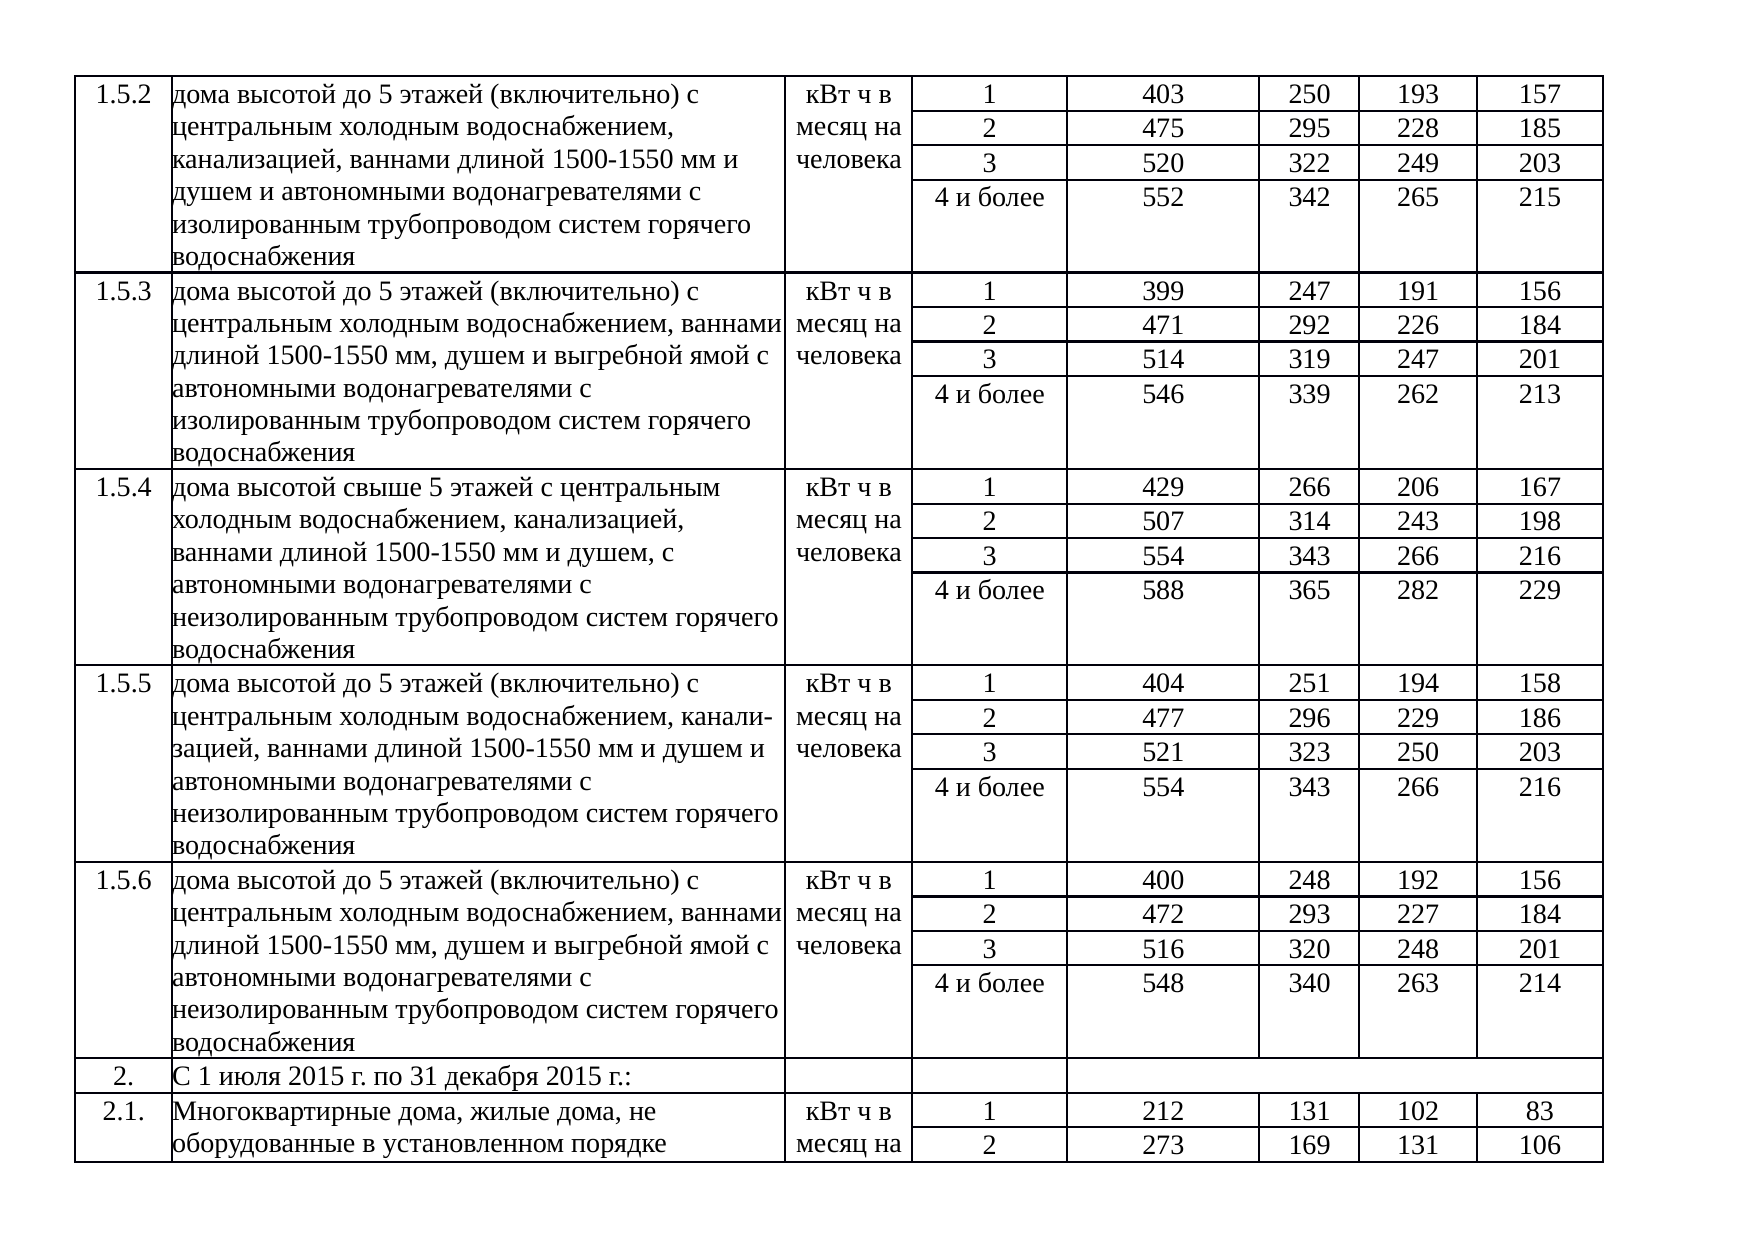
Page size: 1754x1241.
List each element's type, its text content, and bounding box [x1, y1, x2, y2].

table_cell 212 [1068, 1094, 1258, 1126]
table_cell 193 [1360, 77, 1476, 109]
table_cell 169 [1260, 1128, 1358, 1161]
table_cell 514 [1068, 343, 1258, 375]
table_cell [1612, 271, 1617, 306]
table_cell [1608, 733, 1612, 768]
table_cell [1612, 964, 1617, 1057]
table_cell [1617, 503, 1754, 537]
table_cell кВт ч в месяц на человека [786, 470, 911, 664]
table_cell [1612, 768, 1617, 861]
table_cell 192 [1360, 863, 1476, 895]
table_cell 548 [1068, 966, 1258, 1057]
table_cell 475 [1068, 112, 1258, 144]
table_cell дома высотой до 5 этажей (включительно) с центральным холодным водоснабжением, канали-зацией, ваннами длиной 1500-1550 мм и душем и автономными водонагревателями с неизолированным трубопроводом систем горячего водоснабжения [173, 666, 784, 861]
table_cell 472 [1068, 898, 1258, 930]
table_cell [913, 1059, 1066, 1092]
table_cell 507 [1068, 505, 1258, 537]
table_cell 273 [1068, 1128, 1258, 1161]
table_cell [1617, 699, 1754, 733]
table_cell [1617, 179, 1754, 271]
table_cell 156 [1478, 863, 1602, 895]
table_cell [1608, 75, 1612, 109]
table_cell [1612, 375, 1617, 468]
table_cell 198 [1478, 505, 1602, 537]
table_cell [1612, 179, 1617, 271]
table_cell [1617, 895, 1754, 930]
table_cell 3 [913, 735, 1066, 768]
table_cell [1608, 537, 1612, 571]
table_cell [1617, 1057, 1754, 1092]
table_cell 295 [1260, 112, 1358, 144]
table_cell 343 [1260, 770, 1358, 861]
table_cell кВт ч в месяц на человека [786, 274, 911, 468]
table_cell дома высотой до 5 этажей (включительно) с центральным холодным водоснабжением, ваннами длиной 1500-1550 мм, душем и выгребной ямой с автономными водонагревателями с неизолированным трубопроводом систем горячего водоснабжения [173, 863, 784, 1057]
table_cell 213 [1478, 377, 1602, 468]
table_cell [1617, 271, 1754, 306]
table_cell [1068, 1059, 1602, 1092]
table_cell 201 [1478, 343, 1602, 375]
table_cell 265 [1360, 181, 1476, 271]
table_cell 319 [1260, 343, 1358, 375]
table_cell [1612, 340, 1617, 375]
table_cell 1 [913, 1094, 1066, 1126]
table_cell 263 [1360, 966, 1476, 1057]
table_cell [1608, 861, 1612, 895]
table_cell [1608, 179, 1612, 271]
table_cell [1617, 110, 1754, 144]
table_cell 1.5.3 [76, 274, 171, 468]
table_cell 520 [1068, 146, 1258, 178]
table_cell 1 [913, 666, 1066, 699]
table_cell [1612, 699, 1617, 733]
table_cell 365 [1260, 574, 1358, 664]
table_cell [1608, 571, 1612, 664]
table_cell 229 [1360, 701, 1476, 733]
table_cell 158 [1478, 666, 1602, 699]
table_cell [1612, 861, 1617, 895]
table_cell 477 [1068, 701, 1258, 733]
table_cell [1612, 664, 1617, 699]
table_cell [1608, 375, 1612, 468]
table_cell 262 [1360, 377, 1476, 468]
table_cell дома высотой до 5 этажей (включительно) с центральным холодным водоснабжением, канализацией, ваннами длиной 1500-1550 мм и душем и автономными водонагревателями с изолированным трубопроводом систем горячего водоснабжения [173, 77, 784, 271]
table_cell 1 [913, 274, 1066, 306]
table_cell [1617, 571, 1754, 664]
table_cell 4 и более [913, 377, 1066, 468]
table_cell 2 [913, 701, 1066, 733]
table_cell 226 [1360, 308, 1476, 340]
table_cell 2 [913, 308, 1066, 340]
table_cell 266 [1360, 770, 1476, 861]
table_cell [1612, 75, 1617, 109]
table_cell 102 [1360, 1094, 1476, 1126]
table_cell 342 [1260, 181, 1358, 271]
table_cell [1617, 1126, 1754, 1161]
table_cell [1608, 306, 1612, 340]
table_cell 3 [913, 932, 1066, 964]
table_cell 184 [1478, 308, 1602, 340]
table_cell [1608, 271, 1612, 306]
table_cell [1612, 1126, 1617, 1161]
table_cell 429 [1068, 470, 1258, 502]
table_cell 4 и более [913, 181, 1066, 271]
table_cell [1617, 733, 1754, 768]
table_cell 3 [913, 343, 1066, 375]
table_cell [1612, 1092, 1617, 1126]
table_cell 282 [1360, 574, 1476, 664]
table_cell 266 [1360, 539, 1476, 571]
table_cell 184 [1478, 898, 1602, 930]
table_cell 404 [1068, 666, 1258, 699]
table_cell 314 [1260, 505, 1358, 537]
table_cell [1612, 110, 1617, 144]
table_cell 1 [913, 77, 1066, 109]
table_cell дома высотой свыше 5 этажей с центральным холодным водоснабжением, канализацией, ваннами длиной 1500-1550 мм и душем, с автономными водонагревателями с неизолированным трубопроводом систем горячего водоснабжения [173, 470, 784, 664]
table_cell [1617, 75, 1754, 109]
table_cell 339 [1260, 377, 1358, 468]
table_cell 243 [1360, 505, 1476, 537]
table_cell 2 [913, 112, 1066, 144]
table_cell 399 [1068, 274, 1258, 306]
table_cell 216 [1478, 539, 1602, 571]
table_cell 293 [1260, 898, 1358, 930]
table_cell [1612, 733, 1617, 768]
table_cell 156 [1478, 274, 1602, 306]
table_cell 2.1. [76, 1094, 171, 1161]
table_cell 471 [1068, 308, 1258, 340]
table_cell 1.5.2 [76, 77, 171, 271]
table_cell [1612, 537, 1617, 571]
table_cell 322 [1260, 146, 1358, 178]
table_cell 2 [913, 898, 1066, 930]
table_cell 343 [1260, 539, 1358, 571]
table_cell [1608, 768, 1612, 861]
table_cell 186 [1478, 701, 1602, 733]
table_cell 4 и более [913, 966, 1066, 1057]
table_cell 227 [1360, 898, 1476, 930]
table_cell 206 [1360, 470, 1476, 502]
table_cell 106 [1478, 1128, 1602, 1161]
table_cell 4 и более [913, 574, 1066, 664]
table_cell 228 [1360, 112, 1476, 144]
table_cell 400 [1068, 863, 1258, 895]
table_cell 1.5.6 [76, 863, 171, 1057]
table_cell 194 [1360, 666, 1476, 699]
table_cell 554 [1068, 539, 1258, 571]
table_cell 250 [1260, 77, 1358, 109]
table_cell 320 [1260, 932, 1358, 964]
table_cell 229 [1478, 574, 1602, 664]
table_cell 516 [1068, 932, 1258, 964]
table_cell 185 [1478, 112, 1602, 144]
table_cell [1608, 664, 1612, 699]
table_cell [1617, 468, 1754, 502]
table_cell [1617, 861, 1754, 895]
table_cell [1608, 468, 1612, 502]
table_cell 167 [1478, 470, 1602, 502]
table_cell [1617, 664, 1754, 699]
table_cell 216 [1478, 770, 1602, 861]
table_cell 203 [1478, 146, 1602, 178]
table_cell [1612, 1057, 1617, 1092]
table_cell 1.5.4 [76, 470, 171, 664]
table_cell 292 [1260, 308, 1358, 340]
table_cell [1608, 1126, 1612, 1161]
table_cell дома высотой до 5 этажей (включительно) с центральным холодным водоснабжением, ваннами длиной 1500-1550 мм, душем и выгребной ямой с автономными водонагревателями с изолированным трубопроводом систем горячего водоснабжения [173, 274, 784, 468]
table_cell [1608, 144, 1612, 178]
table_cell [1612, 895, 1617, 930]
table_cell [1608, 110, 1612, 144]
table_cell 157 [1478, 77, 1602, 109]
table_cell кВт ч в месяц на [786, 1094, 911, 1161]
table_cell [1612, 571, 1617, 664]
table_cell 403 [1068, 77, 1258, 109]
table_cell [1608, 930, 1612, 964]
table_cell [786, 1059, 911, 1092]
table_cell 247 [1260, 274, 1358, 306]
table_cell 554 [1068, 770, 1258, 861]
table_cell 131 [1260, 1094, 1358, 1126]
table_cell Многоквартирные дома, жилые дома, не оборудованные в установленном порядке [173, 1094, 784, 1161]
table_cell 248 [1360, 932, 1476, 964]
table_cell [1612, 468, 1617, 502]
table_cell 588 [1068, 574, 1258, 664]
table_cell 249 [1360, 146, 1476, 178]
table_cell [1617, 964, 1754, 1057]
table_cell 1.5.5 [76, 666, 171, 861]
table_cell 203 [1478, 735, 1602, 768]
table_cell [1617, 144, 1754, 178]
table_cell кВт ч в месяц на человека [786, 666, 911, 861]
table_cell 247 [1360, 343, 1476, 375]
table_cell 4 и более [913, 770, 1066, 861]
table_cell 215 [1478, 181, 1602, 271]
table_cell [1608, 1092, 1612, 1126]
table_cell [1612, 930, 1617, 964]
table_cell 2 [913, 505, 1066, 537]
table_cell 546 [1068, 377, 1258, 468]
table_cell 340 [1260, 966, 1358, 1057]
table_cell 1 [913, 470, 1066, 502]
table_cell 323 [1260, 735, 1358, 768]
table_cell 201 [1478, 932, 1602, 964]
table_cell 191 [1360, 274, 1476, 306]
table_cell [1612, 503, 1617, 537]
table_cell 131 [1360, 1128, 1476, 1161]
table_cell [1608, 895, 1612, 930]
table_cell 2. [76, 1059, 171, 1092]
table_cell [1612, 306, 1617, 340]
table_cell 83 [1478, 1094, 1602, 1126]
table_cell 248 [1260, 863, 1358, 895]
table_cell 296 [1260, 701, 1358, 733]
table_cell [1612, 144, 1617, 178]
table_cell 552 [1068, 181, 1258, 271]
table_cell 3 [913, 146, 1066, 178]
table_cell [1617, 340, 1754, 375]
table_cell [1617, 930, 1754, 964]
table_cell [1617, 1092, 1754, 1126]
table_cell 251 [1260, 666, 1358, 699]
table_cell 2 [913, 1128, 1066, 1161]
table_cell [1617, 306, 1754, 340]
table_cell 214 [1478, 966, 1602, 1057]
table_cell С 1 июля 2015 г. по 31 декабря 2015 г.: [173, 1059, 784, 1092]
table_cell [1617, 768, 1754, 861]
table_cell 3 [913, 539, 1066, 571]
table_cell кВт ч в месяц на человека [786, 77, 911, 271]
table_cell [1608, 1057, 1612, 1092]
table_cell 266 [1260, 470, 1358, 502]
table_cell [1608, 699, 1612, 733]
table_cell [1608, 503, 1612, 537]
table_cell [1617, 537, 1754, 571]
table_cell 250 [1360, 735, 1476, 768]
table_cell 1 [913, 863, 1066, 895]
table_cell кВт ч в месяц на человека [786, 863, 911, 1057]
table_cell [1608, 964, 1612, 1057]
table_cell [1617, 375, 1754, 468]
table_cell [1608, 340, 1612, 375]
table_cell 521 [1068, 735, 1258, 768]
